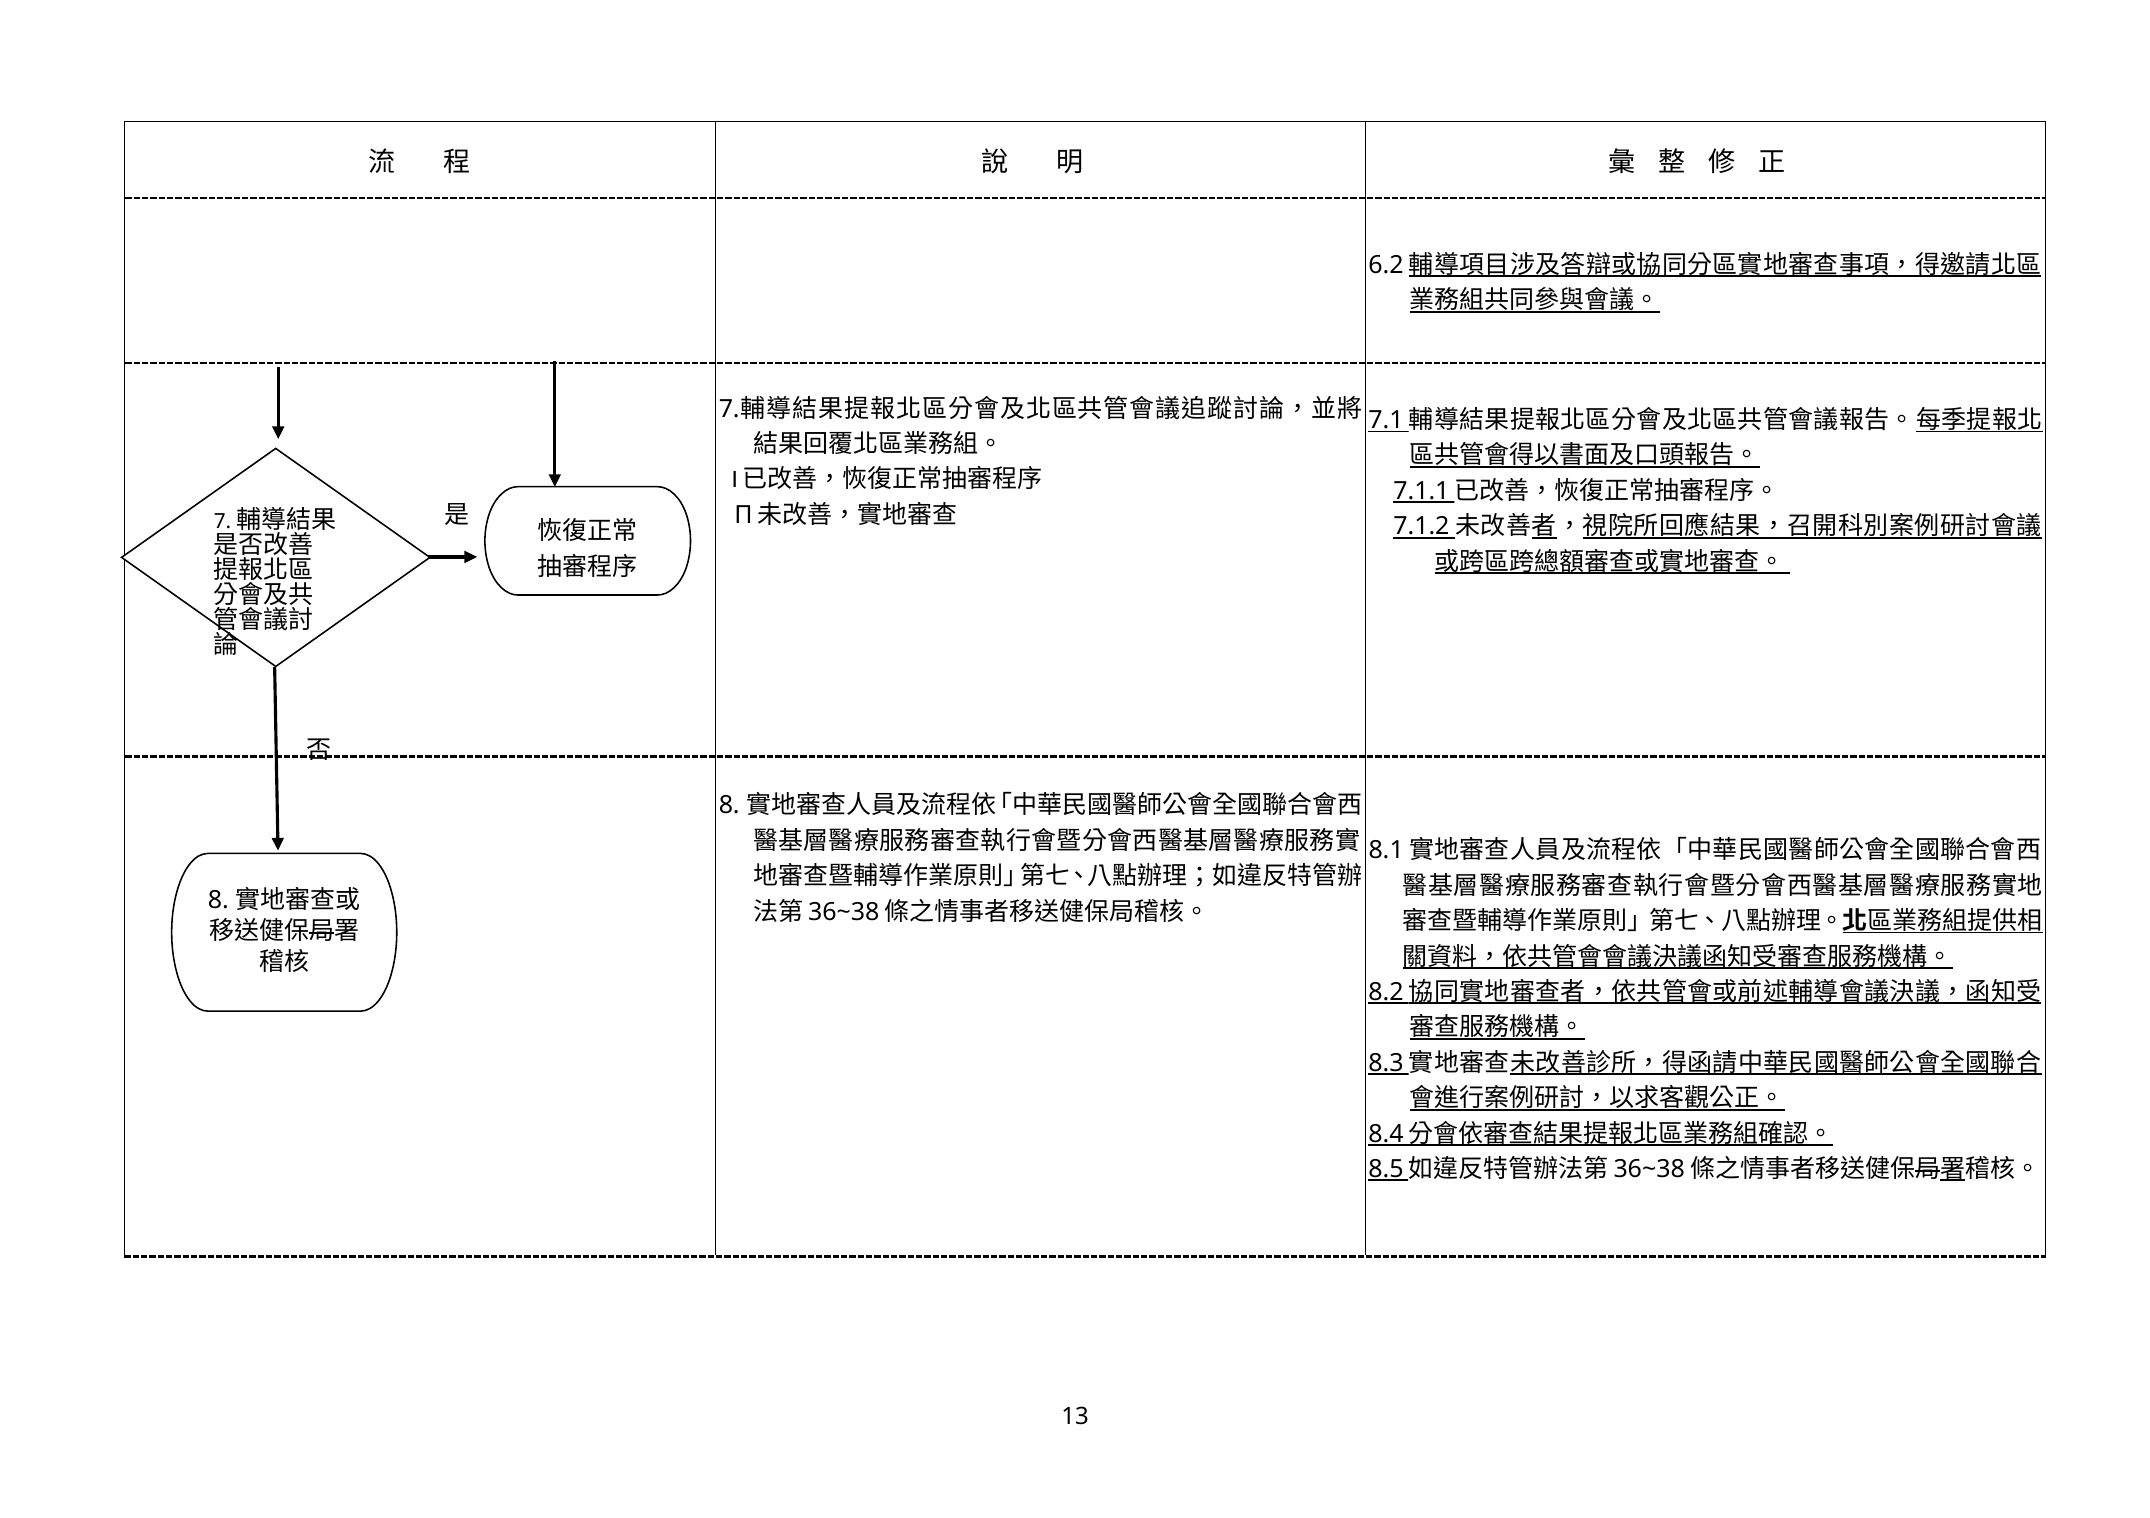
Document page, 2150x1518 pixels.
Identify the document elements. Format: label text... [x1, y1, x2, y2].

table_cell [125, 562, 274, 755]
table_cell 8.1實地審查人員及流程依「中華民國醫師公會全國聯合會西醫基層醫療服務審查執行會暨分會西醫基層醫療服務實地審查暨輔導作業原則」第七、八點辦理。北區業務組提供相關資料，依共管會會議決議函知受審查服務機構。 8.2協同實地審查者，依共管會或前述輔導會議決議，函知受審查服務機構。 8.3實地審查未改善診所，得函請中華民國醫師公會全國聯合會進行案例研討，以求客觀公正。 8.4分會依審查結果提報北區業務組確認。 8.5如違反特管辦法第36~38條之情事者移送健保局署稽核。 [1366, 755, 2045, 1255]
table_cell [125, 197, 715, 362]
table_cell 8. 實地審查人員及流程依「中華民國醫師公會全國聯合會西醫基層醫療服務審查執行會暨分會西醫基層醫療服務實地審查暨輔導作業原則」第七、八點辦理；如違反特管辦法第36~38條之情事者移送健保局稽核。 [716, 755, 1365, 1255]
table_cell 7.1輔導結果提報北區分會及北區共管會議報告。每季提報北區共管會得以書面及口頭報告。 7.1.1已改善，恢復正常抽審程序。 7.1.2未改善者，視院所回應結果，召開科別案例研討會議或跨區跨總額審查或實地審查。 [1366, 362, 2045, 755]
table_cell [125, 755, 715, 1255]
table_header 流 程 [125, 122, 715, 197]
table_cell [716, 197, 1365, 362]
table_cell 7.輔導結果提報北區分會及北區共管會議追蹤討論，並將結果回覆北區業務組。 I已改善，恢復正常抽審程序 Π未改善，實地審查 [716, 362, 1365, 755]
table_cell 6.2輔導項目涉及答辯或協同分區實地審查事項，得邀請北區業務組共同參與會議。 [1366, 197, 2045, 362]
table_cell [125, 362, 715, 755]
table_header 說 明 [716, 122, 1365, 197]
table_header 彙整修正 [1366, 122, 2045, 197]
